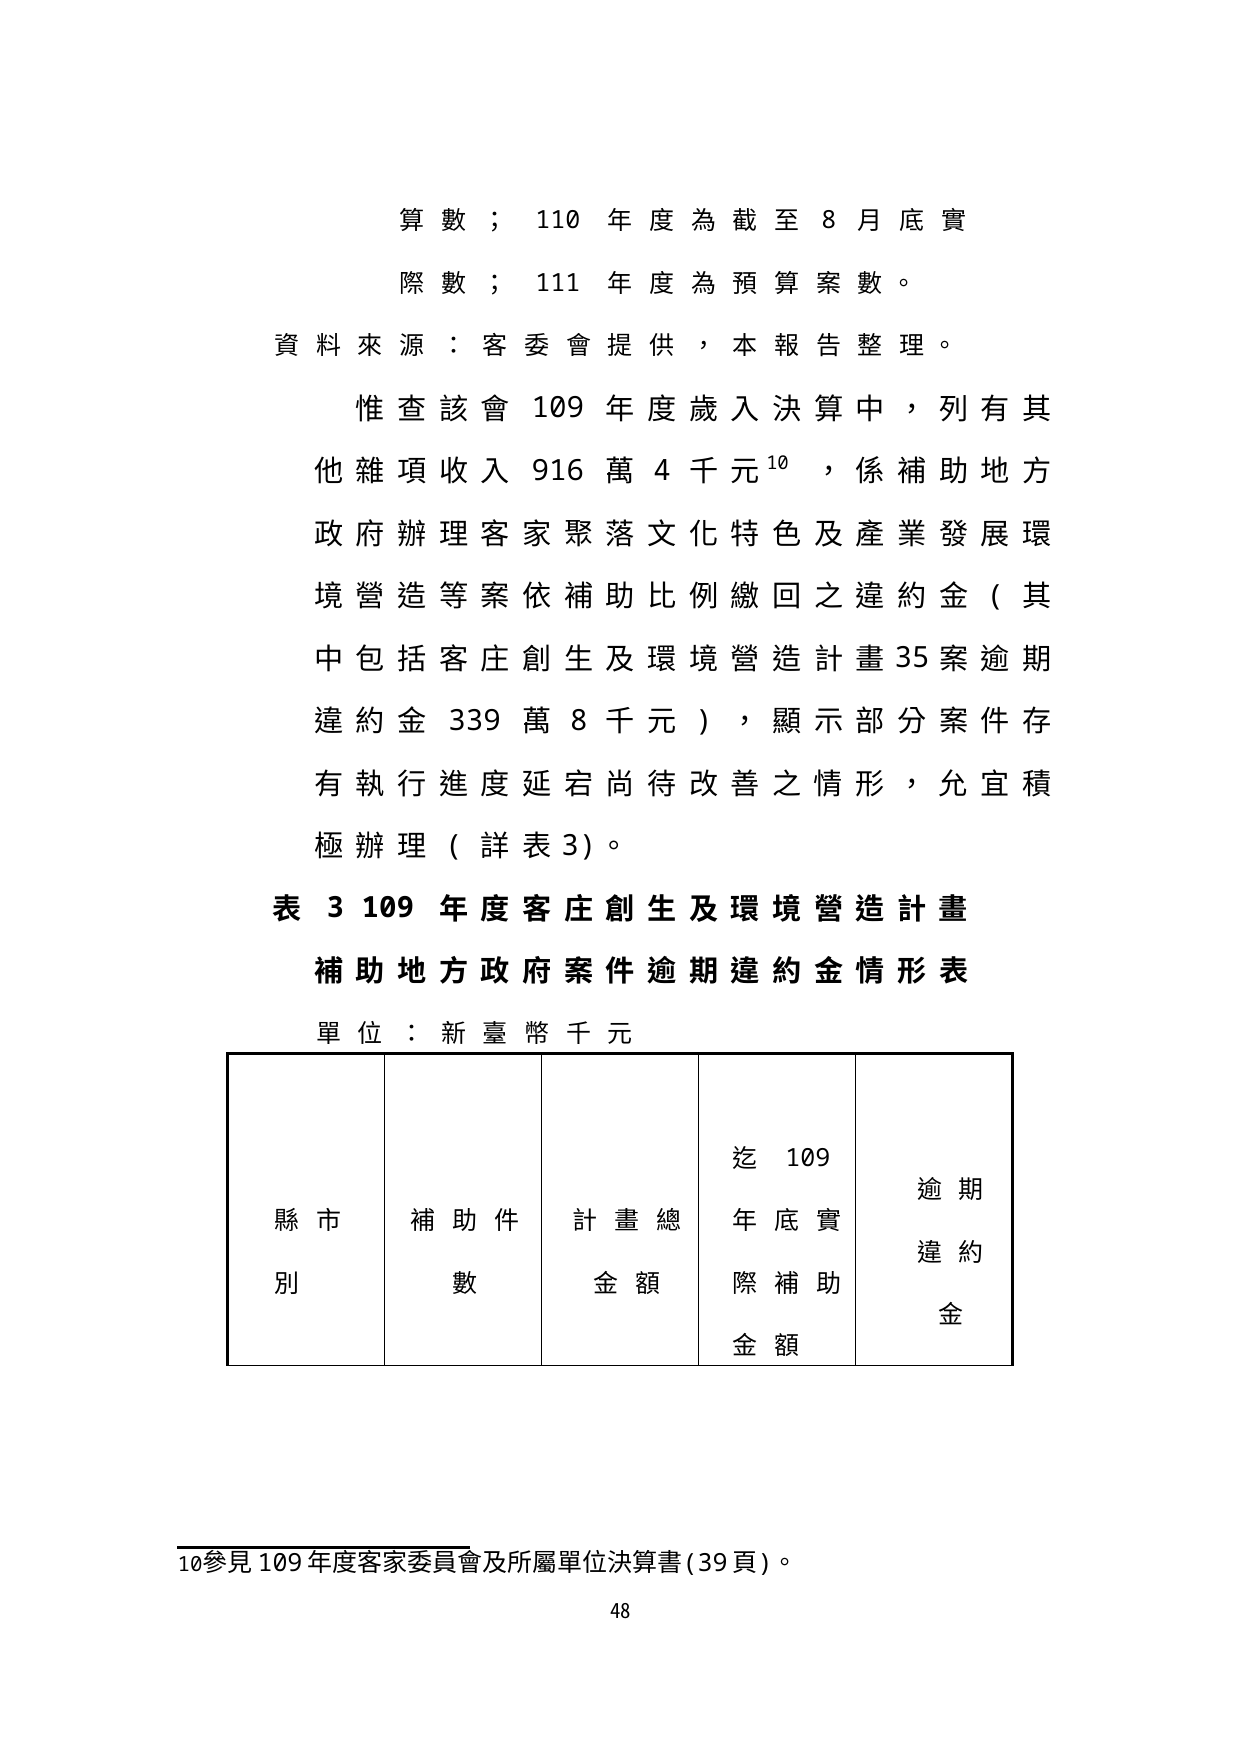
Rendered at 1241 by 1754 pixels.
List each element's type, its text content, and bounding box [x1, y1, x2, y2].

text 算數；110年度為截至8月底實際數；111年度為預算案數。 [227, 177, 1012, 302]
text 資料來源：客委會提供，本報告整理。 [227, 302, 1012, 365]
table_header 補助件數 [385, 1055, 541, 1365]
text 參見109年度客家委員會及所屬單位決算書(39頁)。 [177, 1548, 1063, 1577]
text 表3 109年度客庄創生及環境營造計畫補助地方政府案件逾期違約金情形表 單位：新臺幣千元 [232, 865, 1012, 1052]
text 惟查該會109年度歲入決算中，列有其他雜項收入916萬4千元，係補助地方政府辦理客家聚落文化特色及產業發展環境營造等案依補助比例繳回之違約金(其中包括客庄創生及環境營造計畫35案逾期違約金339萬8千元)，顯示部分案件存有執行進度延宕尚待改善之情形，允宜積極辦理(詳表3)。 [271, 365, 1058, 865]
table_header 縣市別 [229, 1055, 384, 1365]
table_header 逾期違約金 [856, 1055, 1011, 1365]
table_header 迄109年底實際補助金額 [699, 1055, 855, 1365]
table_header 計畫總金額 [542, 1055, 698, 1365]
